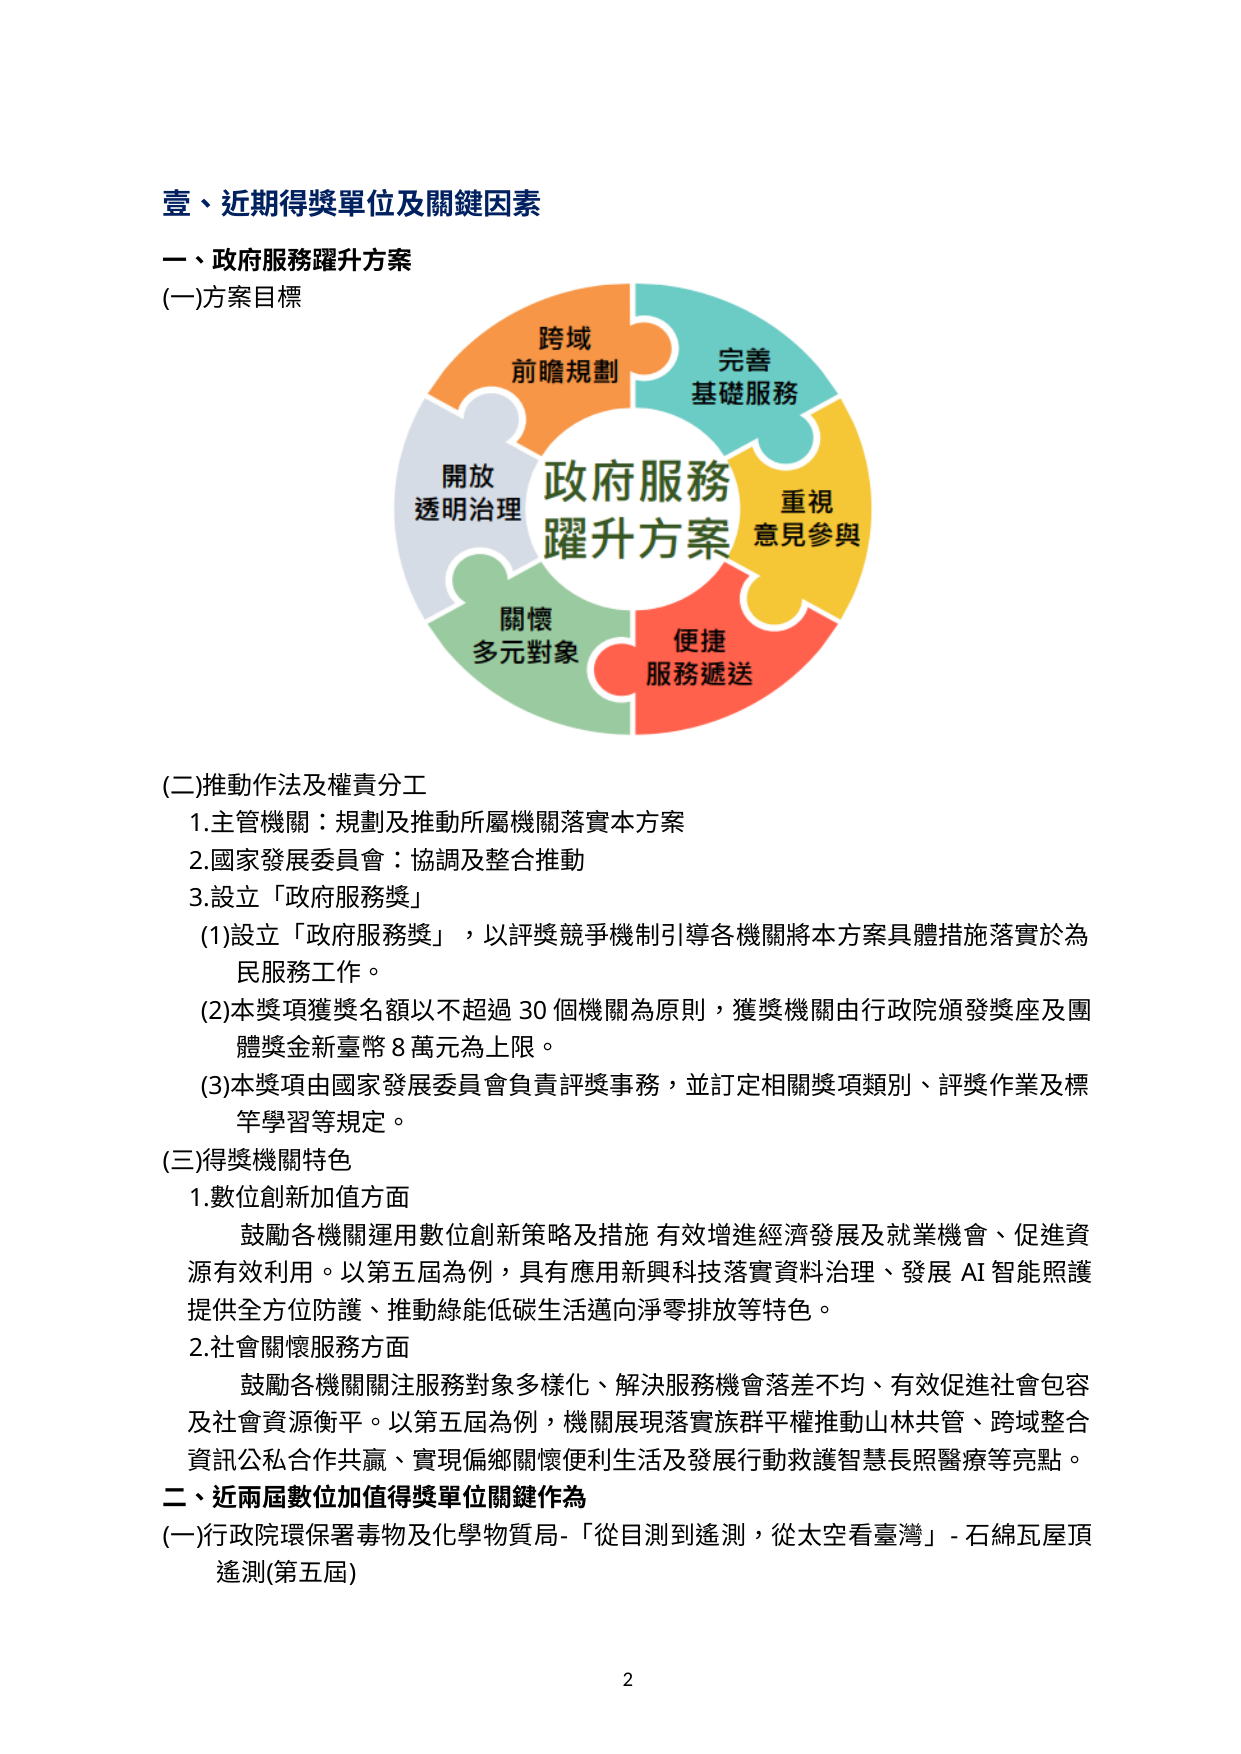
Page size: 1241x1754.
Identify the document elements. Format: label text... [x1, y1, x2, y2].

text 一、政府服務躍升方案 [162, 239, 1093, 277]
text (3)本獎項由國家發展委員會負責評獎事務，並訂定相關獎項類別、評獎作業及標竿學習等規定。 [201, 1064, 1093, 1139]
text (一)行政院環保署毒物及化學物質局-「從目測到遙測，從太空看臺灣」- 石綿瓦屋頂遙測(第五屆) [162, 1514, 1093, 1589]
text 二、近兩屆數位加值得獎單位關鍵作為 [162, 1477, 1093, 1514]
text 2.社會關懷服務方面 [162, 1327, 1093, 1364]
text (一)方案目標 [162, 277, 392, 314]
text 1.數位創新加值方面 [162, 1177, 1093, 1214]
text [883, 277, 1093, 314]
text (1)設立「政府服務獎」，以評獎競爭機制引導各機關將本方案具體措施落實於為民服務工作。 [201, 914, 1093, 989]
picture [392, 262, 883, 748]
text (2)本獎項獲獎名額以不超過30個機關為原則，獲獎機關由行政院頒發獎座及團體獎金新臺幣8萬元為上限。 [201, 989, 1093, 1064]
text 3.設立「政府服務獎」 [162, 877, 1093, 914]
text 壹、近期得獎單位及關鍵因素 [162, 164, 1093, 239]
text 鼓勵各機關運用數位創新策略及措施 有效增進經濟發展及就業機會、促進資源有效利用。以第五屆為例，具有應用新興科技落實資料治理、發展AI智能照護提供全方位防護、推動綠能低碳生活邁向淨零排放等特色。 [187, 1214, 1093, 1327]
text (二)推動作法及權責分工 [162, 764, 1093, 802]
text 1.主管機關：規劃及推動所屬機關落實本方案 [162, 802, 1093, 839]
text 鼓勵各機關關注服務對象多樣化、解決服務機會落差不均、有效促進社會包容及社會資源衡平。以第五屆為例，機關展現落實族群平權推動山林共管、跨域整合資訊公私合作共贏、實現偏鄉關懷便利生活及發展行動救護智慧長照醫療等亮點。 [187, 1364, 1093, 1477]
text 2.國家發展委員會：協調及整合推動 [162, 839, 1093, 877]
text (三)得獎機關特色 [162, 1139, 1093, 1177]
